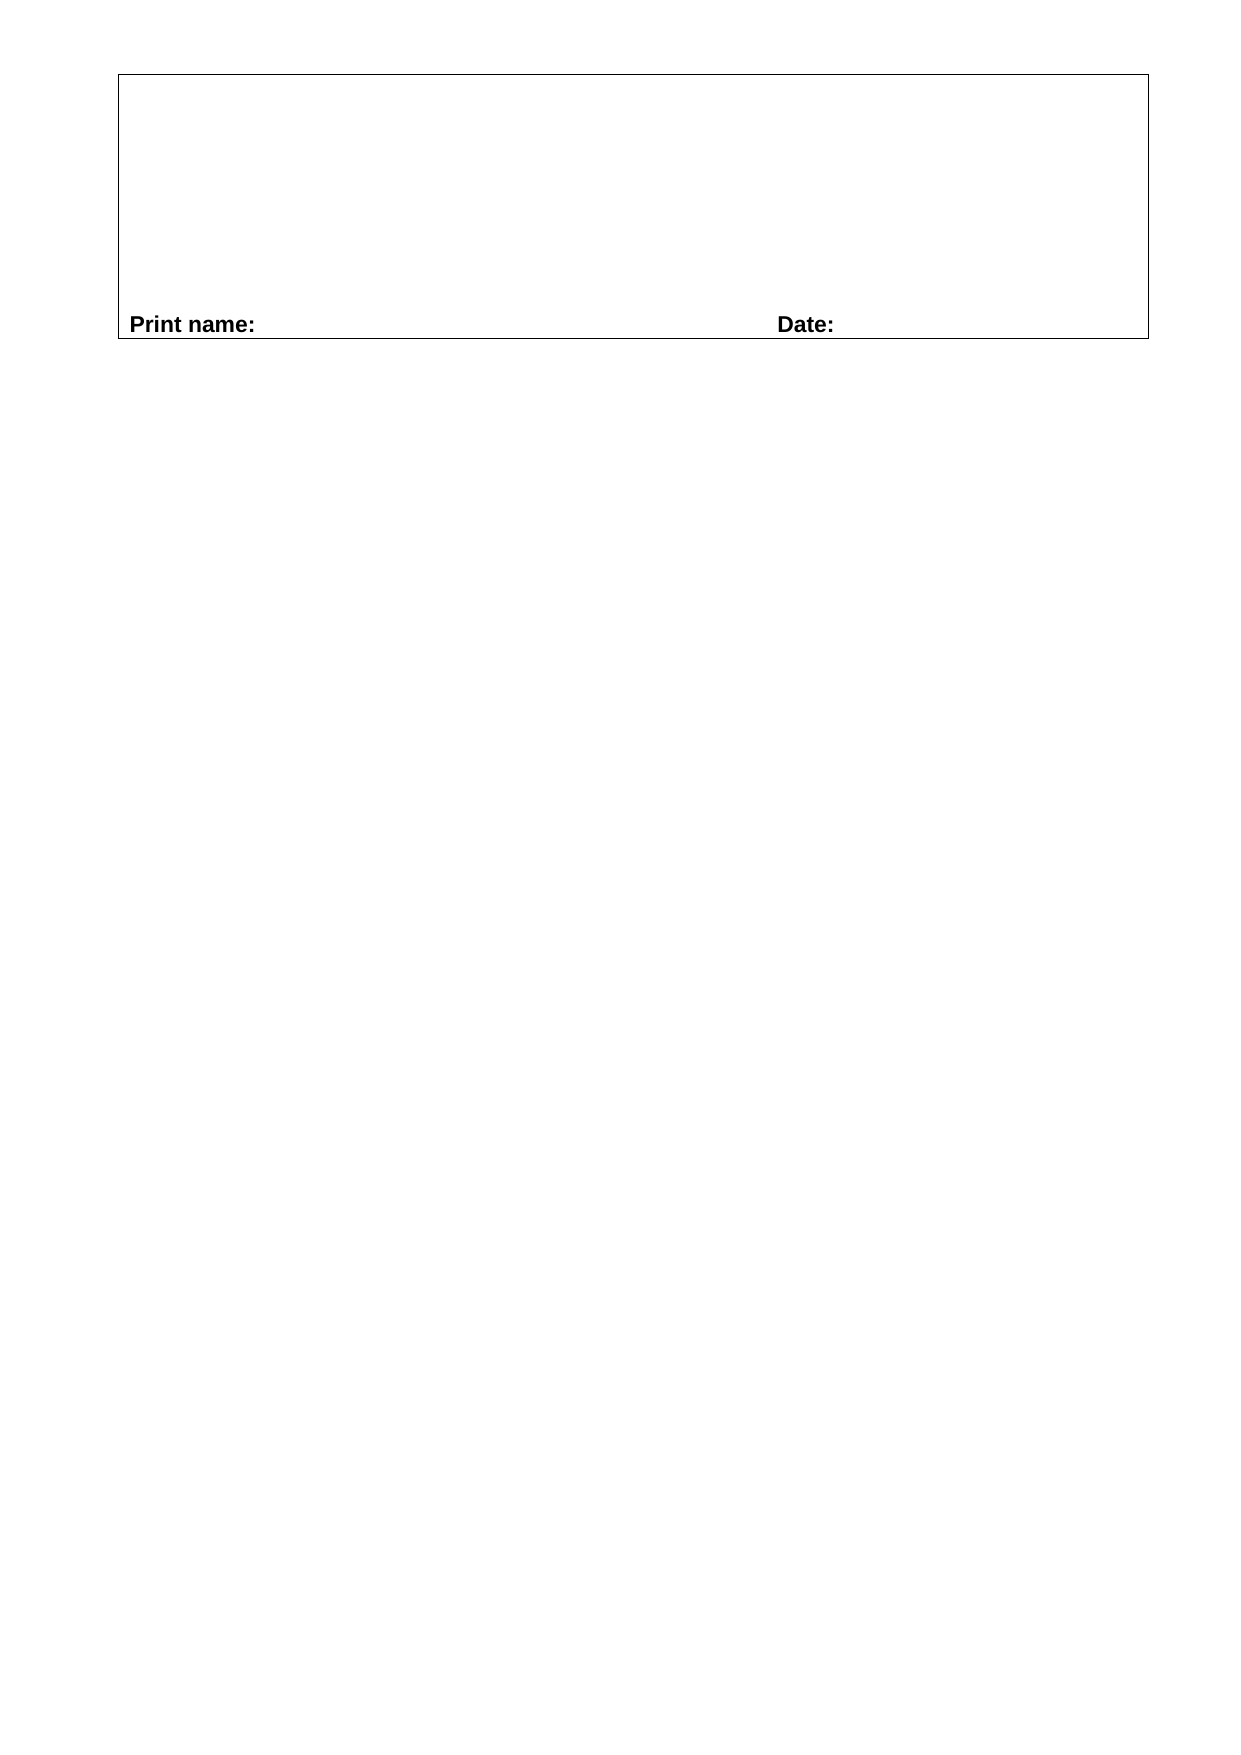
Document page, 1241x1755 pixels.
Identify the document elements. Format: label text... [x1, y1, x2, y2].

table_cell Print name: Date: [119, 75, 1148, 337]
